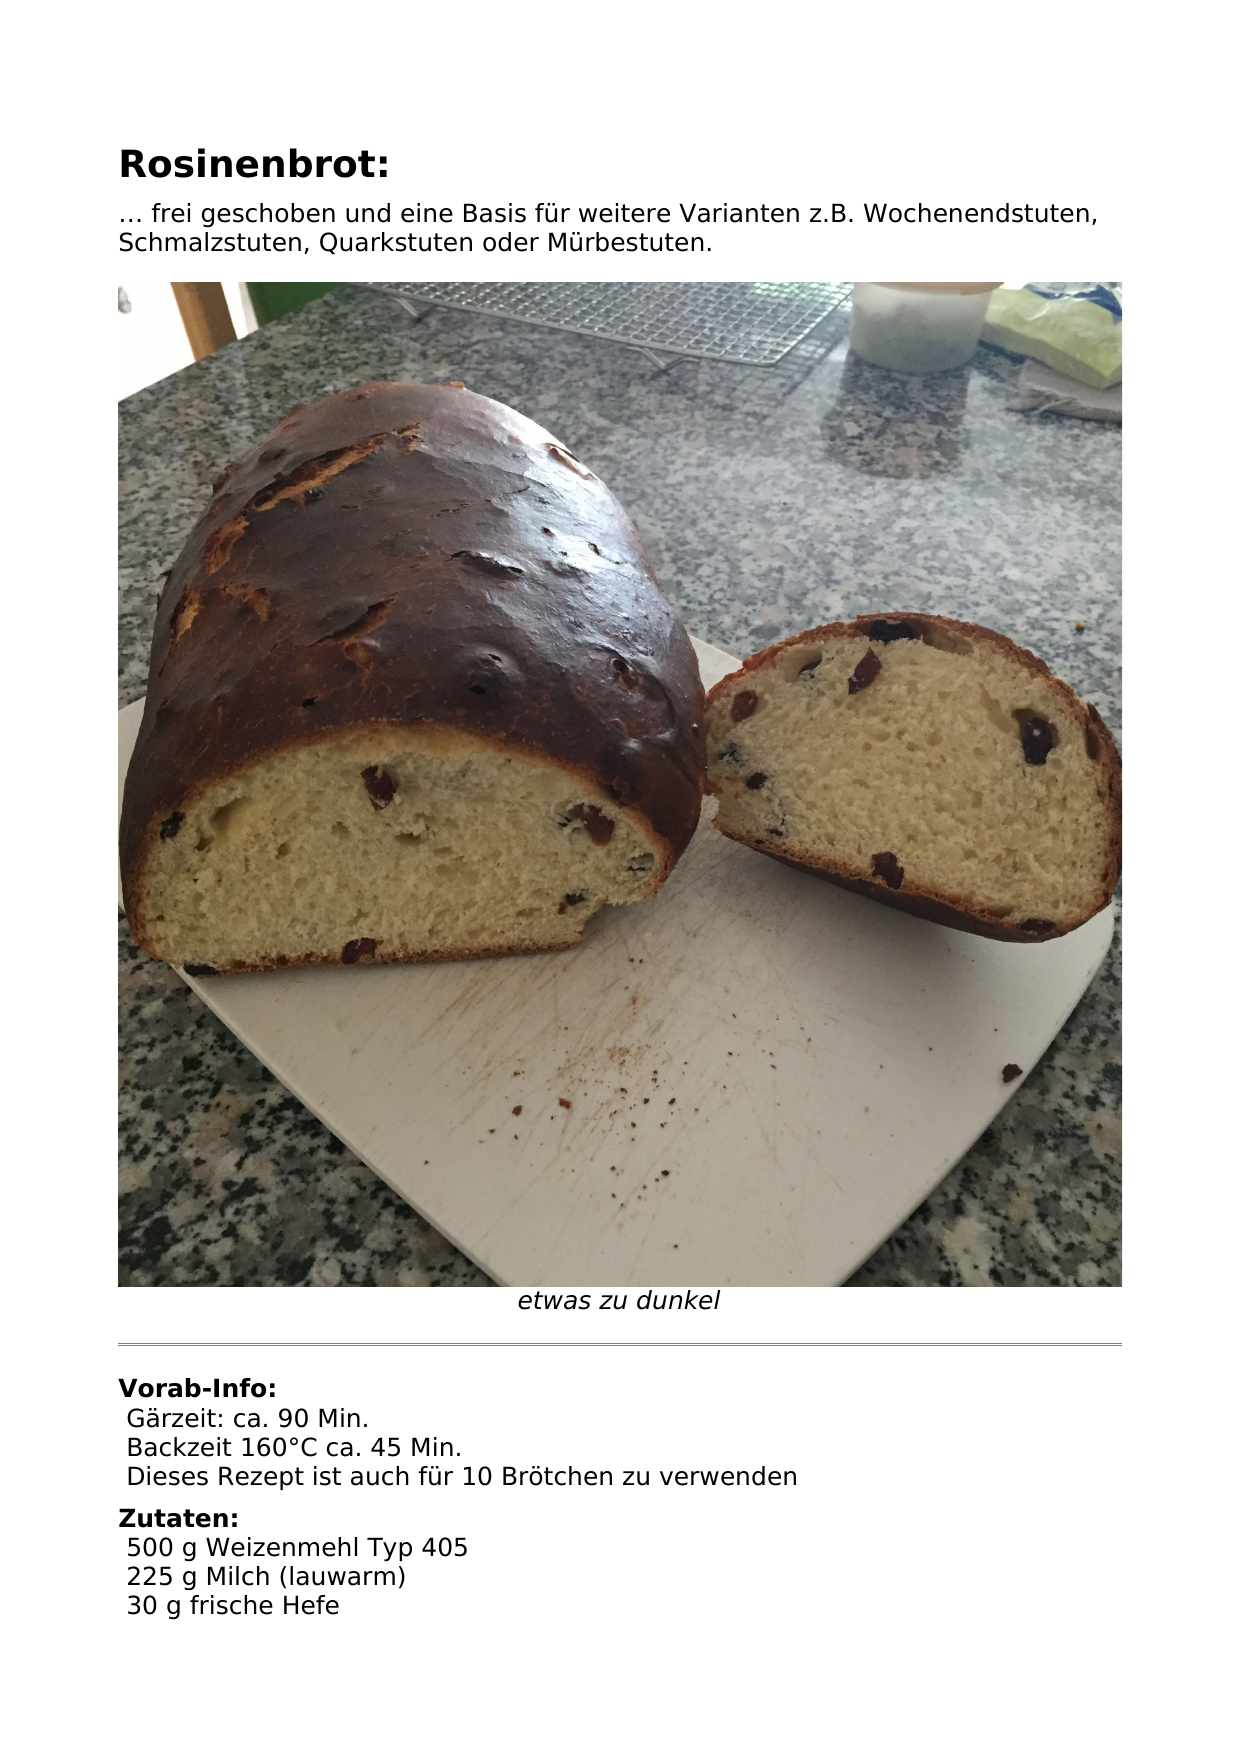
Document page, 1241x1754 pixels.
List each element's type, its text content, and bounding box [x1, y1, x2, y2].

text etwas zu dunkel [118, 1287, 1122, 1316]
picture [118, 282, 1123, 1287]
text Zutaten: 500 g Weizenmehl Typ 405 225 g Milch (lauwarm) 30 g frische Hefe [118, 1504, 1122, 1620]
text Vorab-Info: Gärzeit: ca. 90 Min. Backzeit 160°C ca. 45 Min. Dieses Rezept ist auch für 10 Brötchen zu verwenden [118, 1374, 1122, 1491]
subtitle Rosinenbrot: [118, 143, 1122, 187]
text … frei geschoben und eine Basis für weitere Varianten z.B. Wochenendstuten, Schmalzstuten, Quarkstuten oder Mürbestuten. [118, 199, 1122, 258]
